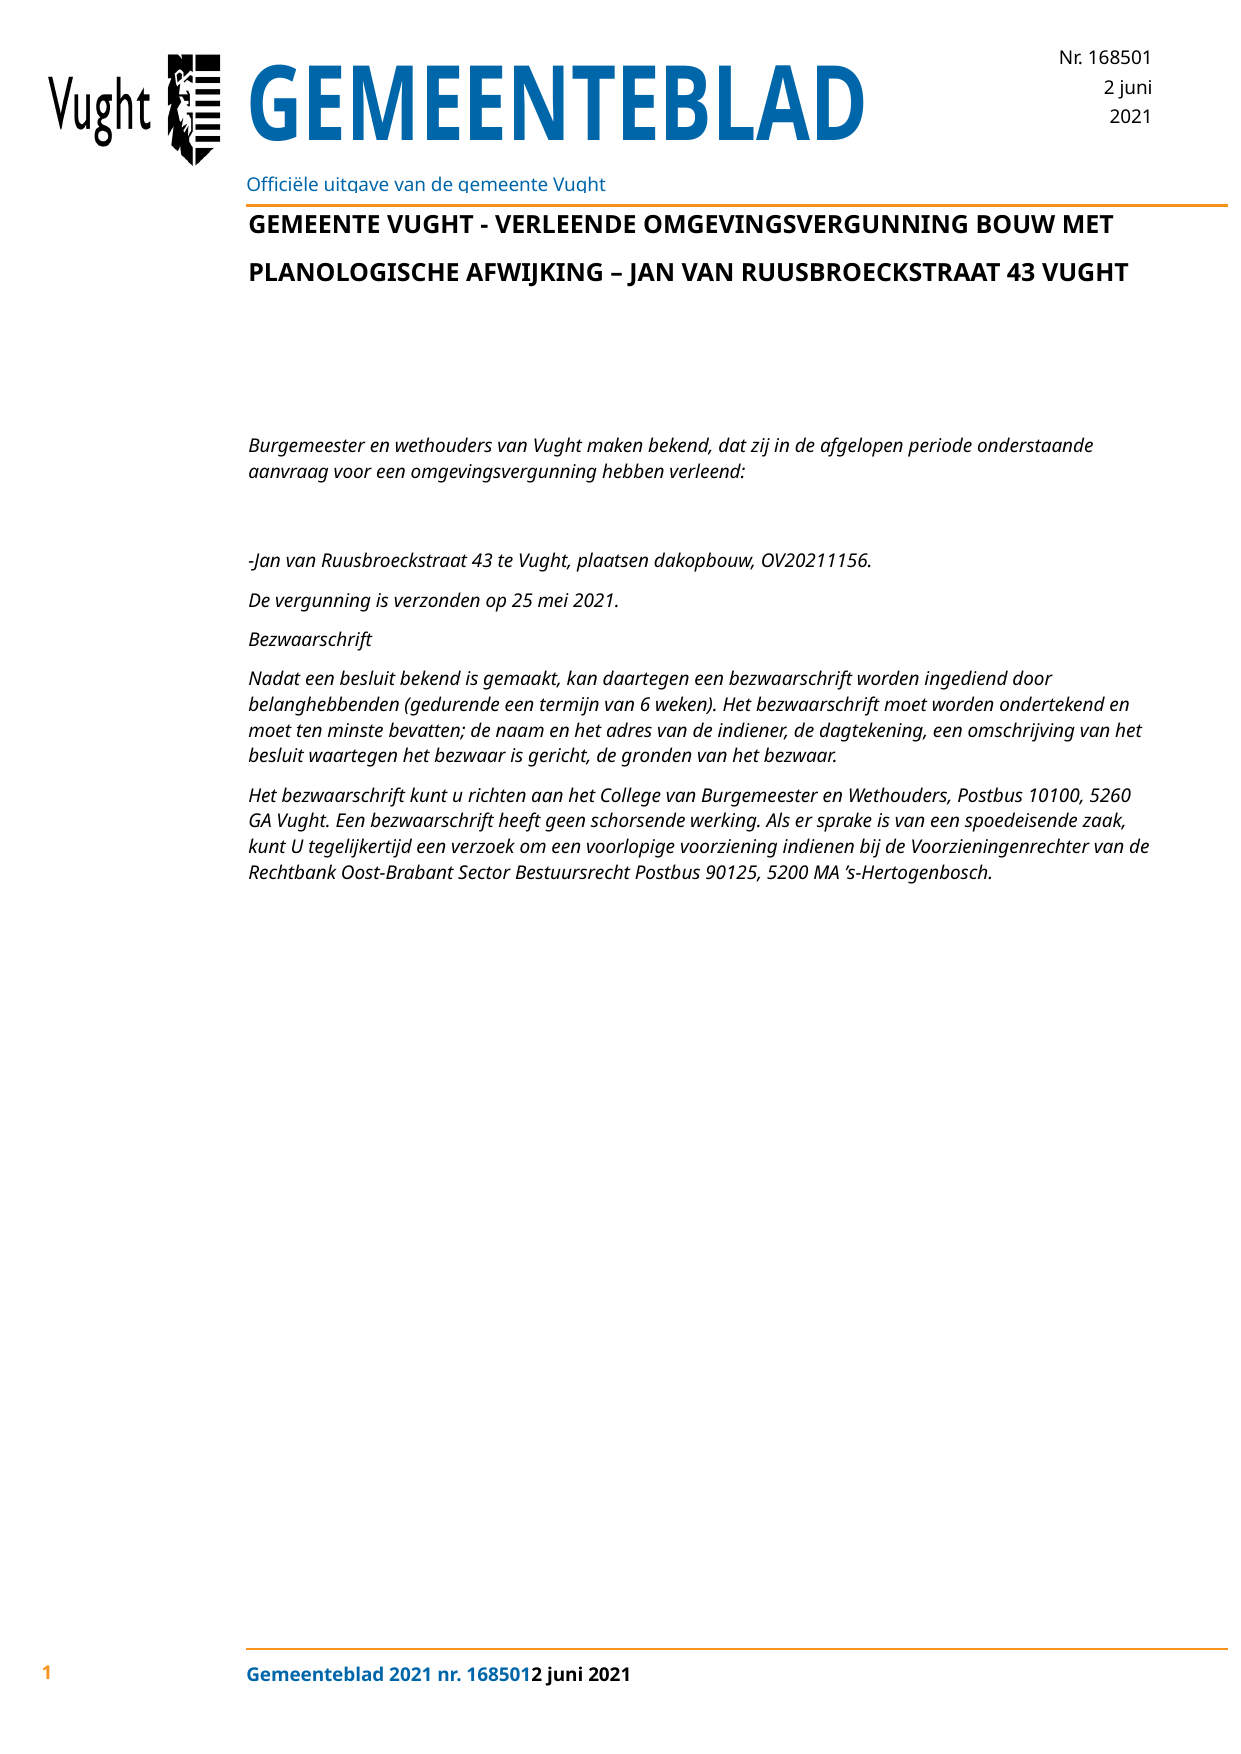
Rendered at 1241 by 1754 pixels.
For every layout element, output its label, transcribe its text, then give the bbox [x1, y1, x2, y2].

picture [41, 47, 231, 172]
text Het bezwaarschrift kunt u richten aan het College van Burgemeester en Wethouders, Postbus 10100, 5260 GA Vught. Een bezwaarschrift heeft geen schorsende werking. Als er sprake is van een spoedeisende zaak, kunt U tegelijkertijd een verzoek om een voorlopige voorziening indienen bij de Voorzieningenrechter van de Rechtbank Oost-Brabant Sector Bestuursrecht Postbus 90125, 5200 MA ’s-Hertogenbosch. [248, 782, 1152, 885]
text Burgemeester en wethouders van Vught maken bekend, dat zij in de afgelopen periode onderstaande aanvraag voor een omgevingsvergunning hebben verleend: [248, 432, 1152, 484]
text De vergunning is verzonden op 25 mei 2021. [248, 587, 1152, 613]
text GEMEENTE VUGHT - VERLEENDE OMGEVINGSVERGUNNING BOUW MET PLANOLOGISCHE AFWIJKING – JAN VAN RUUSBROECKSTRAAT 43 VUGHT [248, 207, 1152, 288]
text Bezwaarschrift [248, 626, 1152, 652]
text -Jan van Ruusbroeckstraat 43 te Vught, plaatsen dakopbouw, OV20211156. [248, 548, 1152, 573]
text Nadat een besluit bekend is gemaakt, kan daartegen een bezwaarschrift worden ingediend door belanghebbenden (gedurende een termijn van 6 weken). Het bezwaarschrift moet worden ondertekend en moet ten minste bevatten; de naam en het adres van de indiener, de dagtekening, een omschrijving van het besluit waartegen het bezwaar is gericht, de gronden van het bezwaar. [248, 666, 1152, 768]
